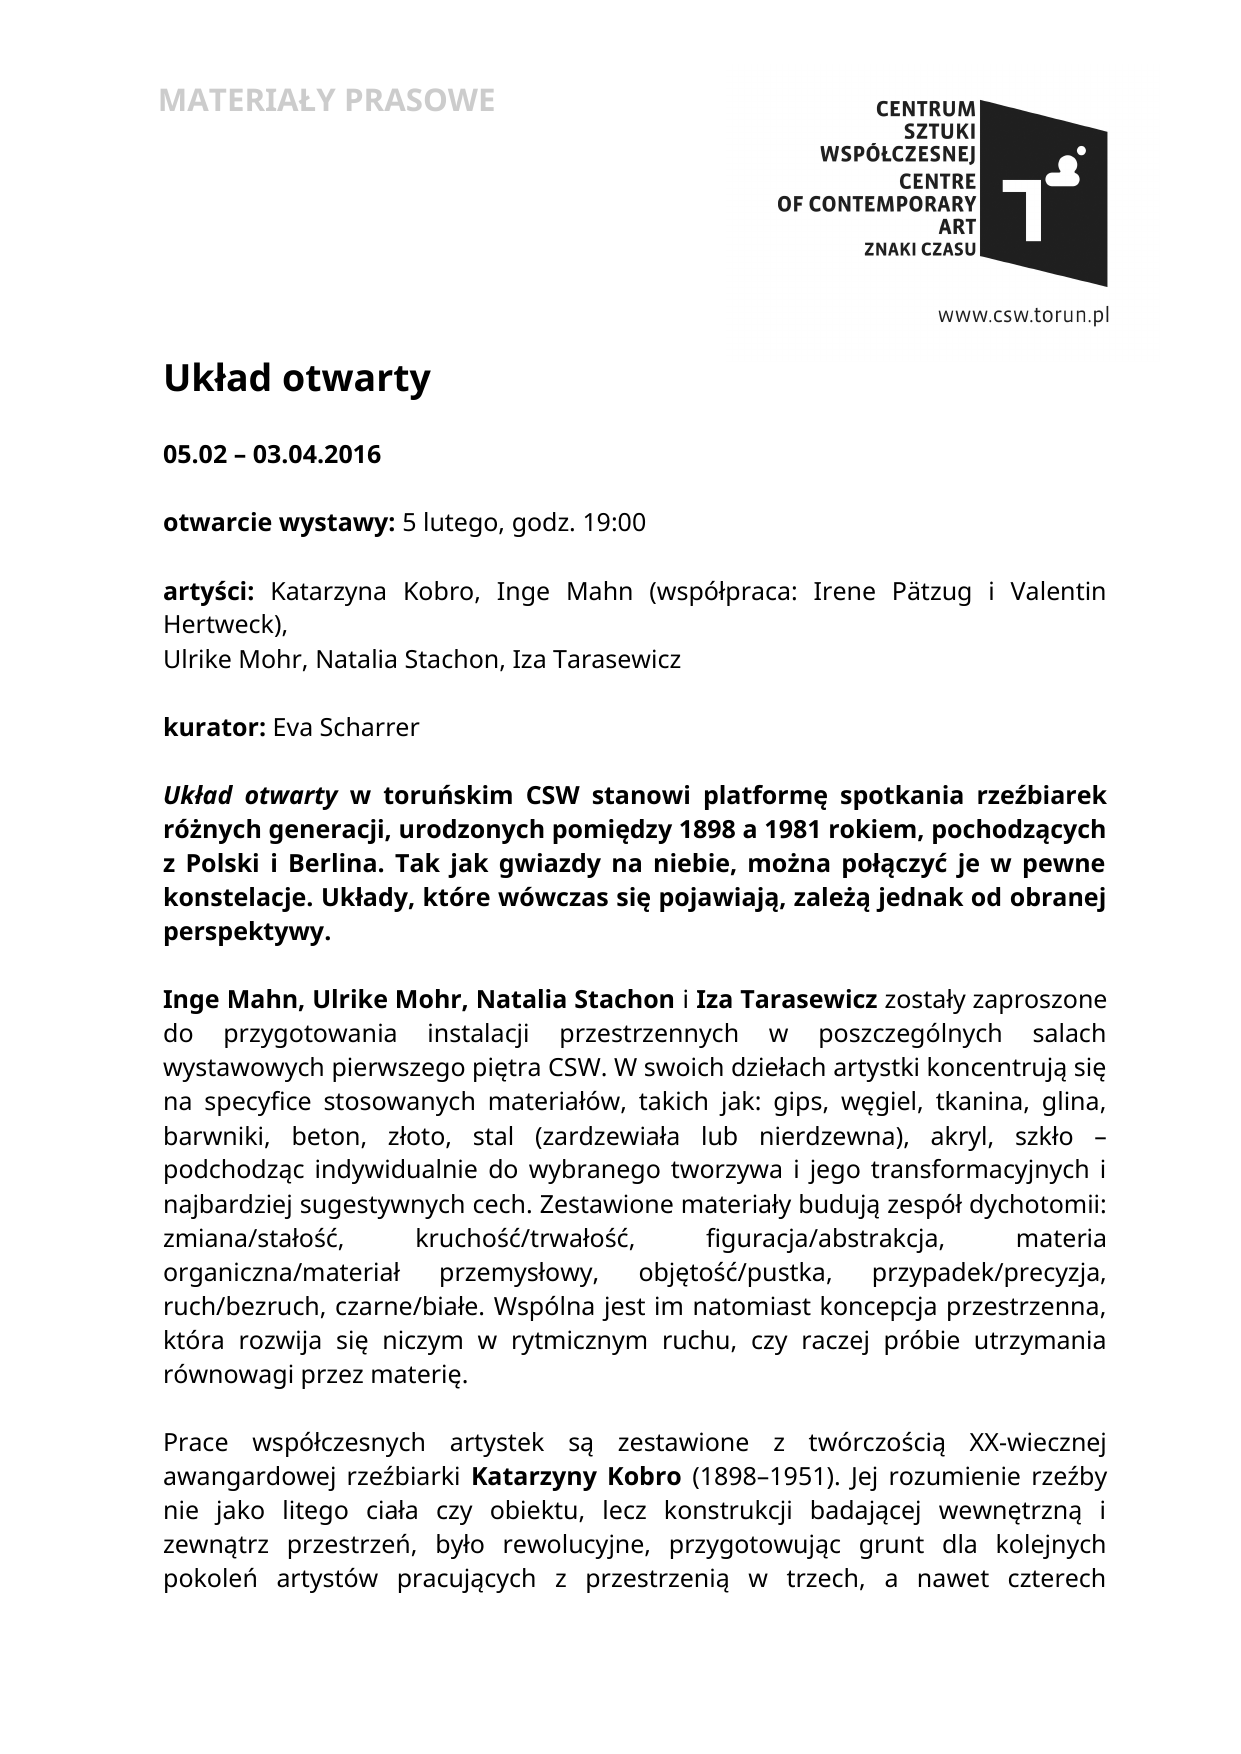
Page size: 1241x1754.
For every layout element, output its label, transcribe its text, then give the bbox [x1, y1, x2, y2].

text kurator: Eva Scharrer [163, 709, 1108, 743]
text artyści: Katarzyna Kobro, Inge Mahn (współpraca: Irene Pätzug i Valentin Hertweck), [163, 573, 1108, 641]
text Układ otwarty [163, 352, 1108, 403]
text 05.02 – 03.04.2016 [163, 437, 1108, 471]
text otwarcie wystawy: 5 lutego, godz. 19:00 [163, 505, 1108, 539]
text Ulrike Mohr, Natalia Stachon, Iza Tarasewicz [163, 641, 1108, 675]
text Prace współczesnych artystek są zestawione z twórczością XX-wiecznej awangardowej rzeźbiarki Katarzyny Kobro (1898–1951). Jej rozumienie rzeźby nie jako litego ciała czy obiektu, lecz konstrukcji badającej wewnętrzną i zewnątrz przestrzeń, było rewolucyjne, przygotowując grunt dla kolejnych pokoleń artystów pracujących z przestrzenią w trzech, a nawet czterech [163, 1425, 1108, 1595]
text Inge Mahn, Ulrike Mohr, Natalia Stachon i Iza Tarasewicz zostały zaproszone do przygotowania instalacji przestrzennych w poszczególnych salach wystawowych pierwszego piętra CSW. W swoich dziełach artystki koncentrują się na specyfice stosowanych materiałów, takich jak: gips, węgiel, tkanina, glina, barwniki, beton, złoto, stal (zardzewiała lub nierdzewna), akryl, szkło – podchodząc indywidualnie do wybranego tworzywa i jego transformacyjnych i najbardziej sugestywnych cech. Zestawione materiały budują zespół dychotomii: zmiana/stałość, kruchość/trwałość, figuracja/abstrakcja, materia organiczna/materiał przemysłowy, objętość/pustka, przypadek/precyzja, ruch/bezruch, czarne/białe. Wspólna jest im natomiast koncepcja przestrzenna, która rozwija się niczym w rytmicznym ruchu, czy raczej próbie utrzymania równowagi przez materię. [163, 982, 1108, 1391]
text Układ otwarty w toruńskim CSW stanowi platformę spotkania rzeźbiarek różnych generacji, urodzonych pomiędzy 1898 a 1981 rokiem, pochodzących z Polski i Berlina. Tak jak gwiazdy na niebie, można połączyć je w pewne konstelacje. Układy, które wówczas się pojawiają, zależą jednak od obranej perspektywy. [163, 777, 1108, 948]
picture [726, 64, 1160, 362]
